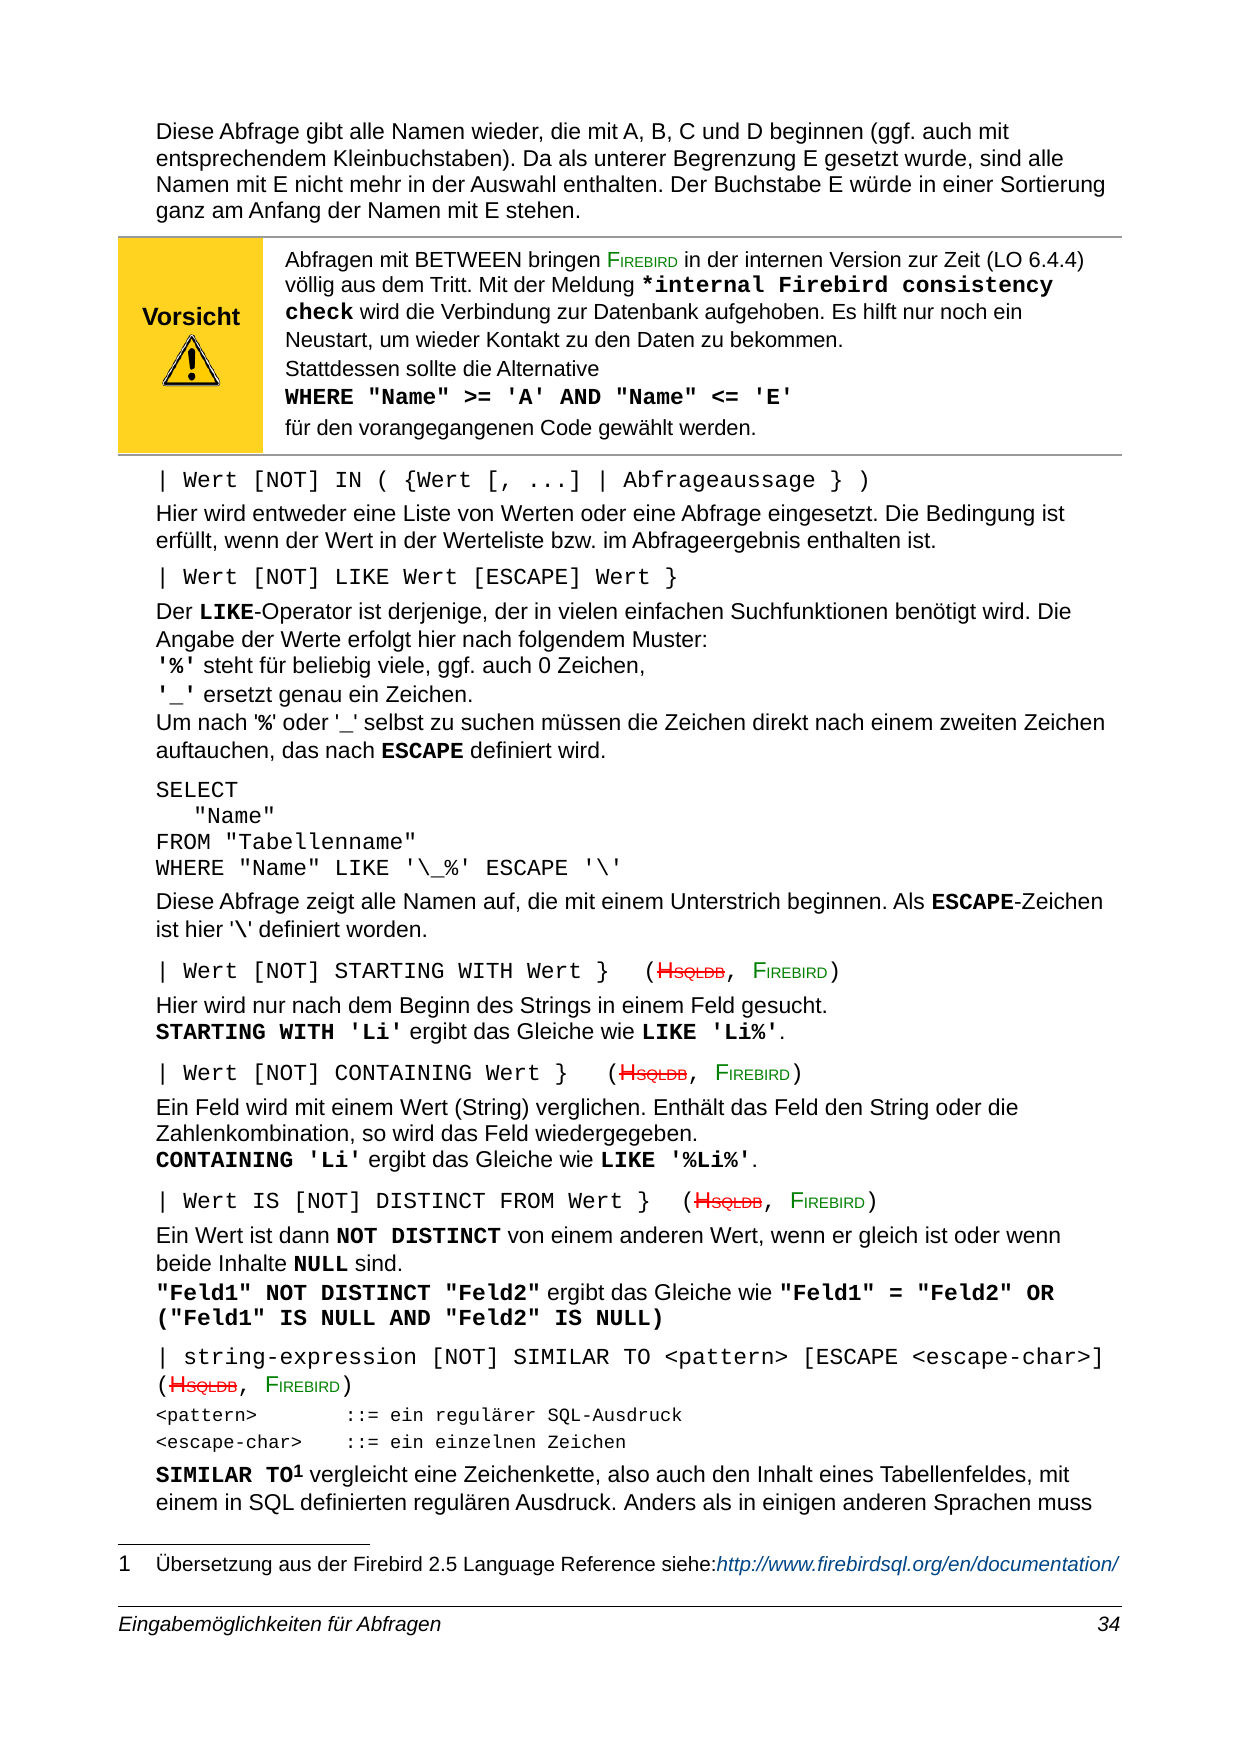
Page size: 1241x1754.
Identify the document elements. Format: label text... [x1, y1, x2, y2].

text Diese Abfrage gibt alle Namen wieder, die mit A, B, C und D beginnen (ggf. auch mit entsprechendem Kleinbuchstaben). Da als unterer Begrenzung E gesetzt wurde, sind alle Namen mit E nicht mehr in der Auswahl enthalten. Der Buchstabe E würde in einer Sortierung ganz am Anfang der Namen mit E stehen. [156, 118, 1122, 223]
text | Wert [NOT] CONTAINING Wert } (Hsqldb, Firebird) [156, 1059, 1122, 1087]
text Der LIKE-Operator ist derjenige, der in vielen einfachen Suchfunktionen benötigt wird. Die Angabe der Werte erfolgt hier nach folgendem Muster: '%' steht für beliebig viele, ggf. auch 0 Zeichen, '_' ersetzt genau ein Zeichen. Um nach '%' oder '_' selbst zu suchen müssen die Zeichen direkt nach einem zweiten Zeichen auftauchen, das nach ESCAPE definiert wird. [156, 598, 1122, 766]
text | Wert IS [NOT] DISTINCT FROM Wert } (Hsqldb, Firebird) [156, 1187, 1122, 1216]
table_header Vorsicht [118, 238, 263, 453]
text <escape-char> ::= ein einzelnen Zeichen [156, 1433, 1122, 1454]
text Hier wird nur nach dem Beginn des Strings in einem Feld gesucht. STARTING WITH 'Li' ergibt das Gleiche wie LIKE 'Li%'. [156, 992, 1122, 1047]
text | Wert [NOT] STARTING WITH Wert } (Hsqldb, Firebird) [156, 957, 1122, 986]
text Ein Feld wird mit einem Wert (String) verglichen. Enthält das Feld den String oder die Zahlenkombination, so wird das Feld wiedergegeben. CONTAINING 'Li' ergibt das Gleiche wie LIKE '%Li%'. [156, 1094, 1122, 1175]
text <pattern> ::= ein regulärer SQL-Ausdruck [156, 1406, 1122, 1427]
text Hier wird entweder eine Liste von Werten oder eine Abfrage eingesetzt. Die Bedingung ist erfüllt, wenn der Wert in der Werteliste bzw. im Abfrageergebnis enthalten ist. [156, 500, 1122, 553]
table_header Abfragen mit BETWEEN bringen Firebird in der internen Version zur Zeit (LO 6.4.4) völlig aus dem Tritt. Mit der Meldung *internal Firebird consistency check wird die Verbindung zur Datenbank aufgehoben. Es hilft nur noch ein Neustart, um wieder Kontakt zu den Daten zu bekommen. Stattdessen sollte die Alternative WHERE "Name" >= 'A' AND "Name" <= 'E' für den vorangegangenen Code gewählt werden. [264, 238, 1122, 453]
picture [158, 330, 224, 390]
text | Wert [NOT] IN ( {Wert [, ...] | Abfrageaussage } ) [156, 468, 1122, 494]
text Übersetzung aus der Firebird 2.5 Language Reference siehe:http://www.firebirdsql.org/en/documentation/ [118, 1551, 1122, 1576]
text Diese Abfrage zeigt alle Namen auf, die mit einem Unterstrich beginnen. Als ESCAPE-Zeichen ist hier '\' definiert worden. [156, 888, 1122, 945]
text SIMILAR TO vergleicht eine Zeichenkette, also auch den Inhalt eines Tabellenfeldes, mit einem in SQL definierten regulären Ausdruck. Anders als in einigen anderen Sprachen muss [156, 1461, 1122, 1515]
text Ein Wert ist dann NOT DISTINCT von einem anderen Wert, wenn er gleich ist oder wenn beide Inhalte NULL sind. "Feld1" NOT DISTINCT "Feld2" ergibt das Gleiche wie "Feld1" = "Feld2" OR ("Feld1" IS NULL AND "Feld2" IS NULL) [156, 1222, 1122, 1333]
text | string-expression [NOT] SIMILAR TO <pattern> [ESCAPE <escape-char>] (Hsqldb, Firebird) [156, 1345, 1122, 1399]
text SELECT "Name" FROM "Tabellenname" WHERE "Name" LIKE '\_%' ESCAPE '\' [156, 778, 1122, 882]
text | Wert [NOT] LIKE Wert [ESCAPE] Wert } [156, 565, 1122, 591]
